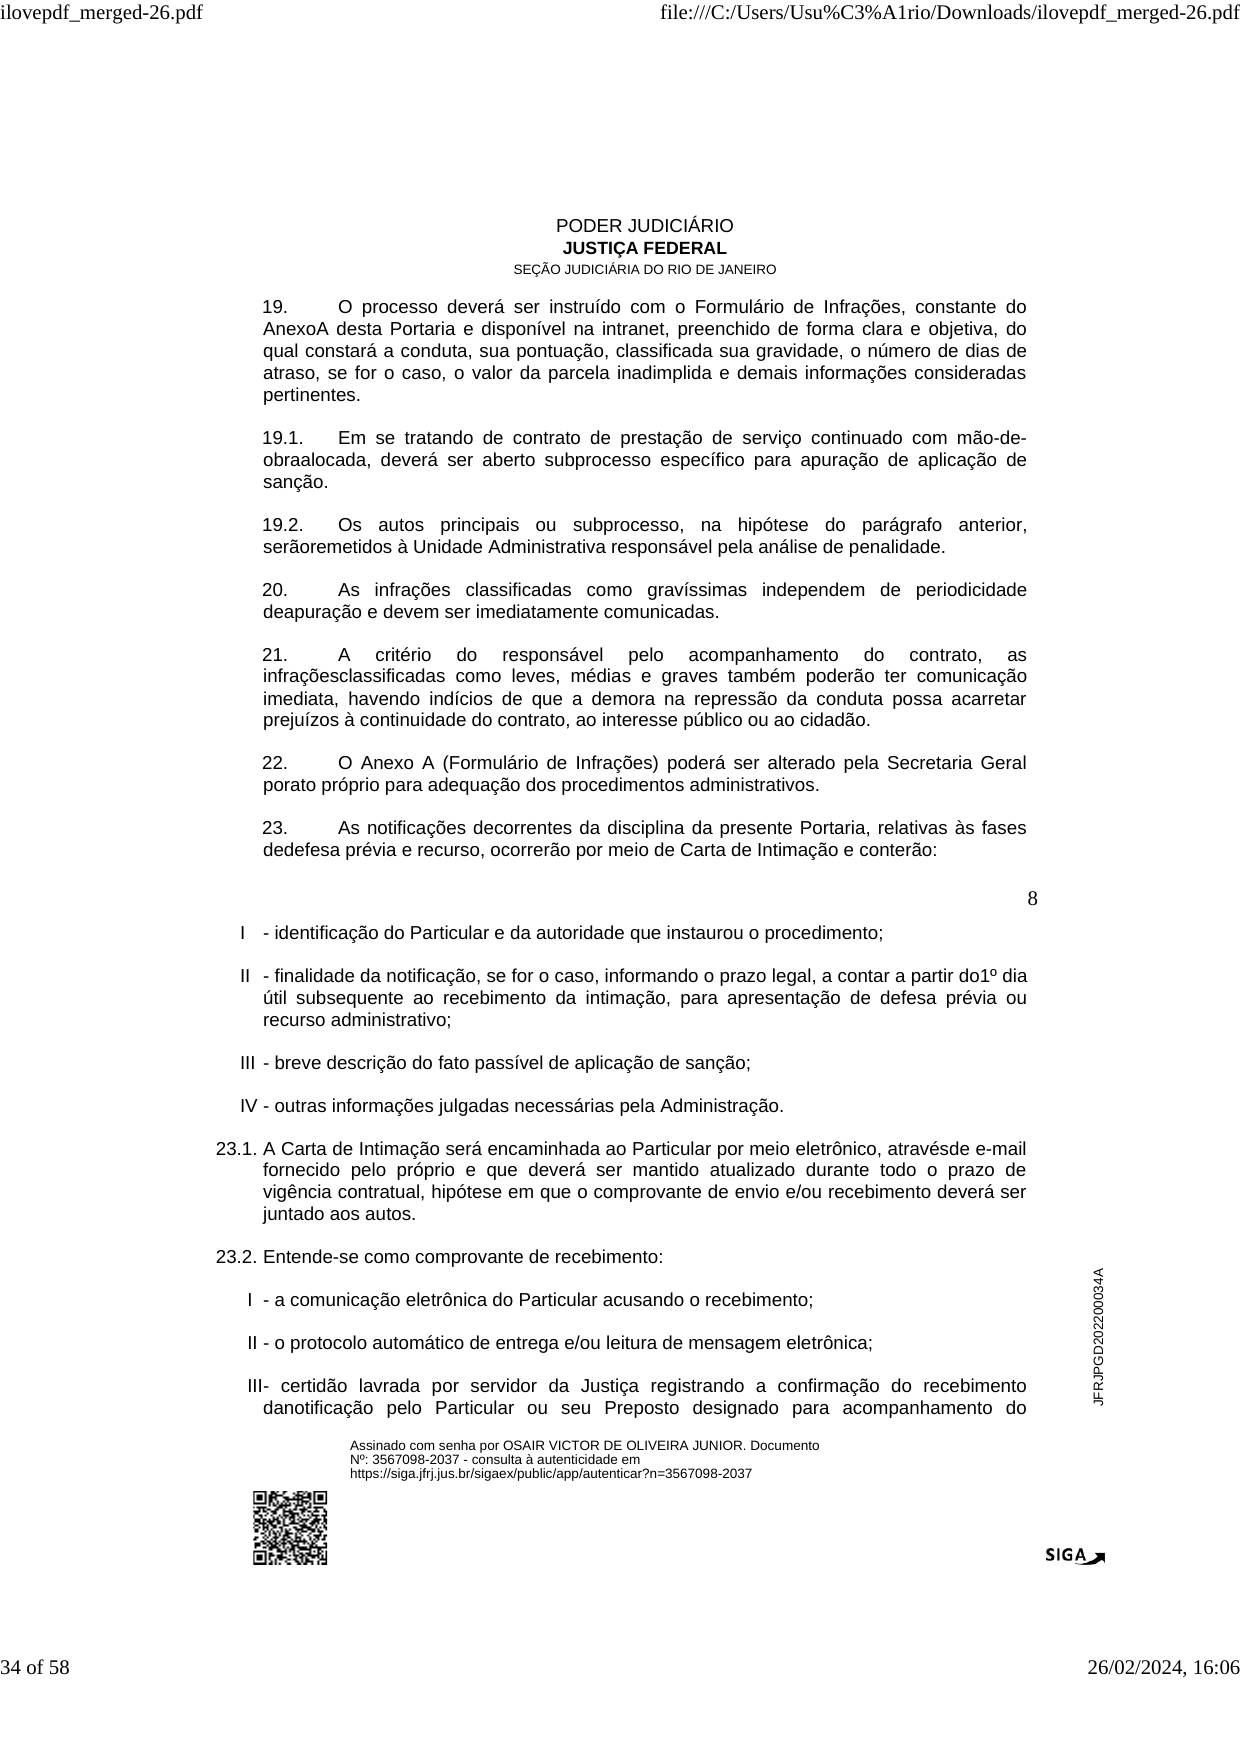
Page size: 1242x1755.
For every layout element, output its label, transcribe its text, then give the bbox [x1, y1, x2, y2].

list O processo deverá ser instruído com o Formulário de Infrações, constante do AnexoA desta Portaria e disponível na intranet, preenchido de forma clara e objetiva, do qual constará a conduta, sua pontuação, classificada sua gravidade, o número de dias de atraso, se for o caso, o valor da parcela inadimplida e demais informações consideradas pertinentes. [262, 296, 1027, 405]
list - outras informações julgadas necessárias pela Administração. [240, 1094, 1027, 1116]
list - identificação do Particular e da autoridade que instaurou o procedimento; [240, 922, 1027, 943]
list - breve descrição do fato passível de aplicação de sanção; [240, 1051, 1027, 1073]
text 8 [263, 886, 1038, 910]
list - o protocolo automático de entrega e/ou leitura de mensagem eletrônica; [247, 1332, 1027, 1353]
list - finalidade da notificação, se for o caso, informando o prazo legal, a contar a partir do1º dia útil subsequente ao recebimento da intimação, para apresentação de defesa prévia ou recurso administrativo; [240, 964, 1027, 1030]
list Em se tratando de contrato de prestação de serviço continuado com mão-de-obraalocada, deverá ser aberto subprocesso específico para apuração de aplicação de sanção. [262, 427, 1027, 492]
list A Carta de Intimação será encaminhada ao Particular por meio eletrônico, atravésde e-mail fornecido pelo próprio e que deverá ser mantido atualizado durante todo o prazo de vigência contratual, hipótese em que o comprovante de envio e/ou recebimento deverá ser juntado aos autos. [216, 1137, 1027, 1225]
list O Anexo A (Formulário de Infrações) poderá ser alterado pela Secretaria Geral porato próprio para adequação dos procedimentos administrativos. [262, 752, 1027, 796]
list As infrações classificadas como gravíssimas independem de periodicidade deapuração e devem ser imediatamente comunicadas. [262, 578, 1027, 622]
list - a comunicação eletrônica do Particular acusando o recebimento; [247, 1289, 1027, 1311]
list - certidão lavrada por servidor da Justiça registrando a confirmação do recebimento danotificação pelo Particular ou seu Preposto designado para acompanhamento do [247, 1375, 1027, 1418]
list Os autos principais ou subprocesso, na hipótese do parágrafo anterior, serãoremetidos à Unidade Administrativa responsável pela análise de penalidade. [262, 513, 1027, 557]
list As notificações decorrentes da disciplina da presente Portaria, relativas às fases dedefesa prévia e recurso, ocorrerão por meio de Carta de Intimação e conterão: [262, 817, 1027, 861]
list A critério do responsável pelo acompanhamento do contrato, as infraçõesclassificadas como leves, médias e graves também poderão ter comunicação imediata, havendo indícios de que a demora na repressão da conduta possa acarretar prejuízos à continuidade do contrato, ao interesse público ou ao cidadão. [262, 643, 1027, 731]
list Entende-se como comprovante de recebimento: [216, 1246, 1027, 1268]
